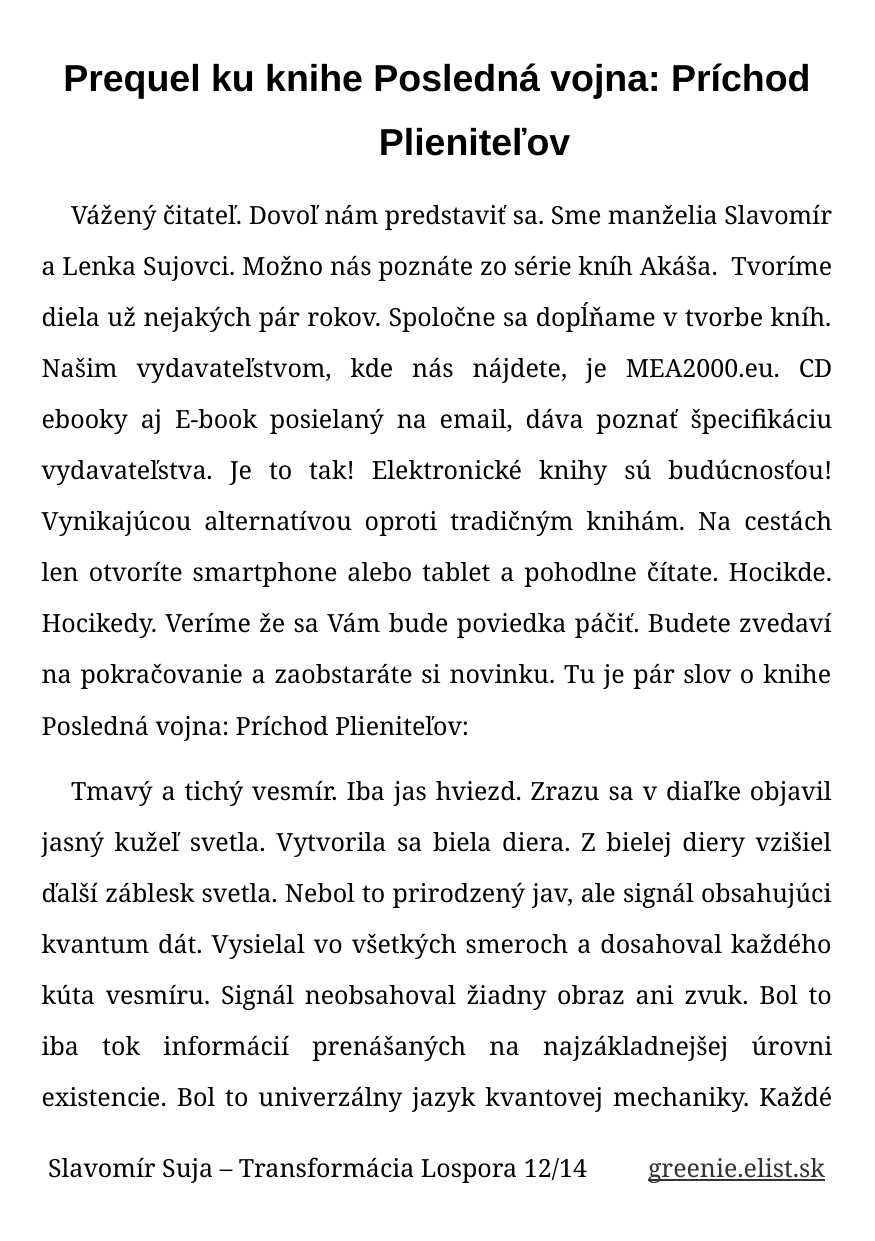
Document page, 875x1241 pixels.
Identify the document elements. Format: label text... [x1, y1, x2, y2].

text Vážený čitateľ. Dovoľ nám predstaviť sa. Sme manželia Slavomír a Lenka Sujovci. Možno nás poznáte zo série kníh Akáša. Tvoríme diela už nejakých pár rokov. Spoločne sa dopĺňame v tvorbe kníh. Našim vydavateľstvom, kde nás nájdete, je MEA2000.eu. CD ebooky aj E-book posielaný na email, dáva poznať špecifikáciu vydavateľstva. Je to tak! Elektronické knihy sú budúcnosťou! Vynikajúcou alternatívou oproti tradičným knihám. Na cestách len otvoríte smartphone alebo tablet a pohodlne čítate. Hocikde. Hocikedy. Veríme že sa Vám bude poviedka páčiť. Budete zvedaví na pokračovanie a zaobstaráte si novinku. Tu je pár slov o knihe Posledná vojna: Príchod Plieniteľov: [41, 198, 833, 742]
text Tmavý a tichý vesmír. Iba jas hviezd. Zrazu sa v diaľke objavil jasný kužeľ svetla. Vytvorila sa biela diera. Z bielej diery vzišiel ďalší záblesk svetla. Nebol to prirodzený jav, ale signál obsahujúci kvantum dát. Vysielal vo všetkých smeroch a dosahoval každého kúta vesmíru. Signál neobsahoval žiadny obraz ani zvuk. Bol to iba tok informácií prenášaných na najzákladnejšej úrovni existencie. Bol to univerzálny jazyk kvantovej mechaniky. Každé [41, 774, 833, 1114]
subtitle Prequel ku knihe Posledná vojna: Príchod Plieniteľov [41, 56, 833, 164]
